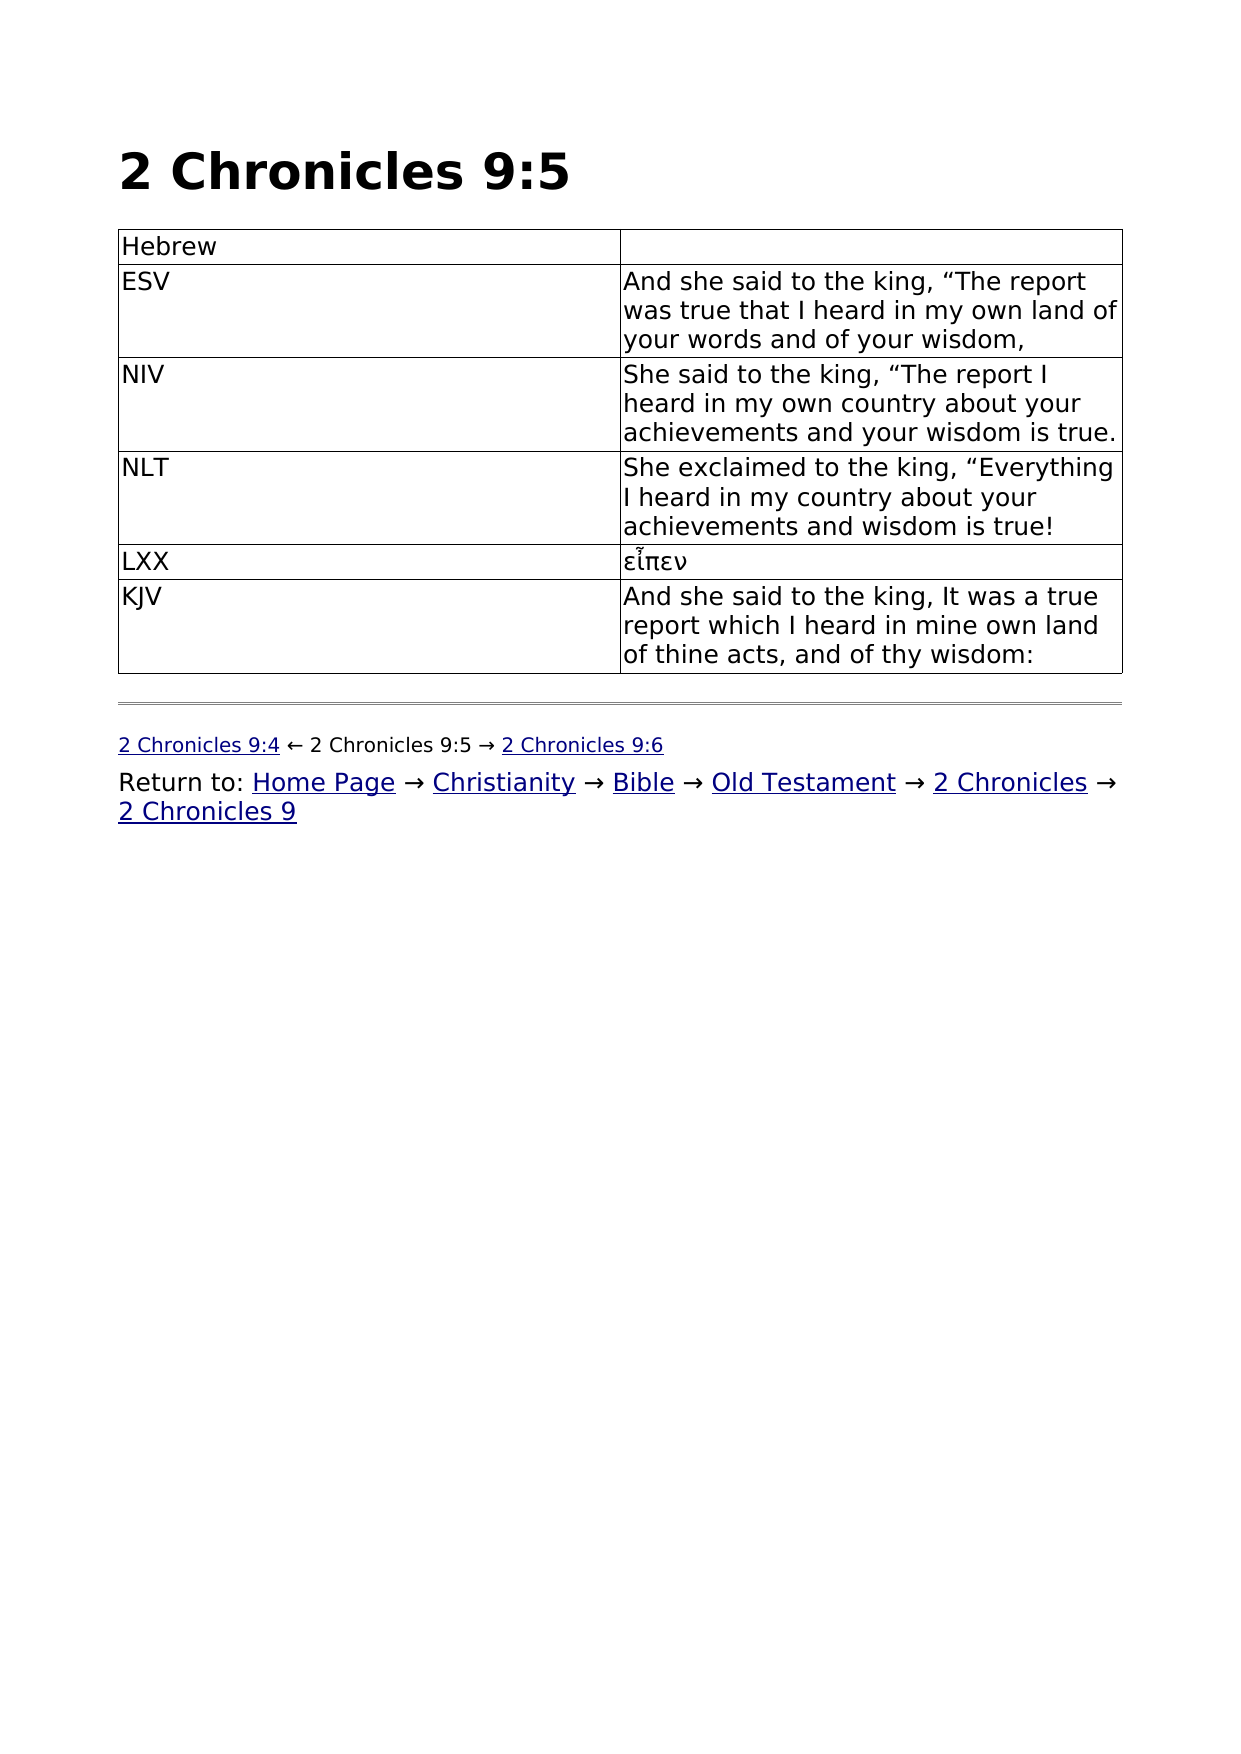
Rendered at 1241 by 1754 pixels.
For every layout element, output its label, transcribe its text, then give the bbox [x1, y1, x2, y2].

text Return to: Home Page → Christianity → Bible → Old Testament → 2 Chronicles → 2 Chronicles 9 [118, 768, 1122, 826]
subtitle 2 Chronicles 9:5 [118, 143, 1122, 201]
table_cell εἶπεν [621, 545, 1122, 579]
table_cell She said to the king, “The report I heard in my own country about your achievements and your wisdom is true. [621, 358, 1122, 451]
table_cell And she said to the king, “The report was true that I heard in my own land of your words and of your wisdom, [621, 265, 1122, 357]
table_cell She exclaimed to the king, “Everything I heard in my country about your achievements and wisdom is true! [621, 452, 1122, 544]
table_cell NLT [119, 452, 620, 544]
table_cell NIV [119, 358, 620, 451]
table_cell LXX [119, 545, 620, 579]
table_cell ESV [119, 265, 620, 357]
table_header Hebrew [119, 230, 620, 264]
table_header [621, 230, 1122, 264]
text 2 Chronicles 9:4 ← 2 Chronicles 9:5 → 2 Chronicles 9:6 [118, 734, 1122, 768]
table_cell And she said to the king, It was a true report which I heard in mine own land of thine acts, and of thy wisdom: [621, 580, 1122, 673]
table_cell KJV [119, 580, 620, 673]
